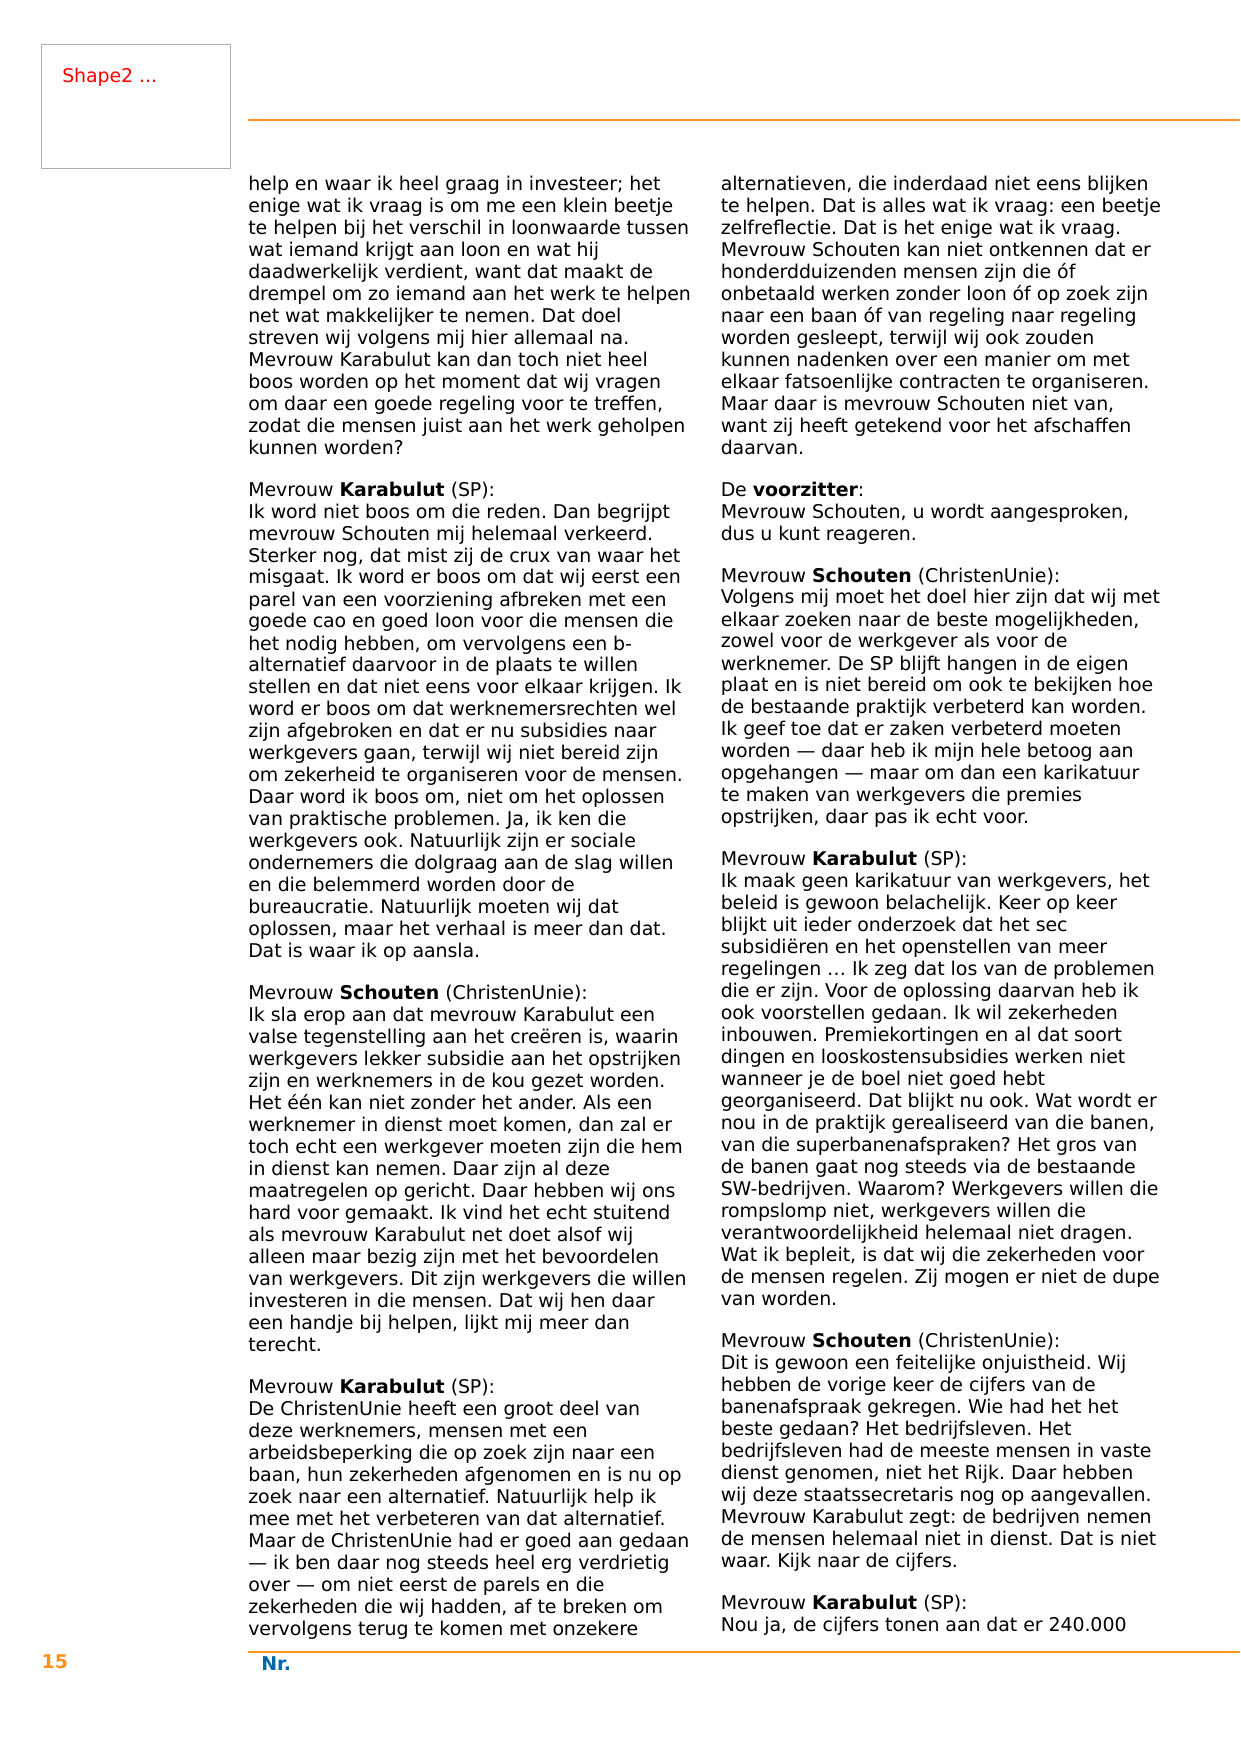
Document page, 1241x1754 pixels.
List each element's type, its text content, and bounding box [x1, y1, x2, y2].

text Mevrouw Karabulut (SP): [248, 478, 691, 501]
text De ChristenUnie heeft een groot deel van deze werknemers, mensen met een arbeidsbeperking die op zoek zijn naar een baan, hun zekerheden afgenomen en is nu op zoek naar een alternatief. Natuurlijk help ik mee met het verbeteren van dat alternatief. Maar de ChristenUnie had er goed aan gedaan — ik ben daar nog steeds heel erg verdrietig over — om niet eerst de parels en die zekerheden die wij hadden, af te breken om vervolgens terug te komen met onzekere [248, 1398, 691, 1639]
text Mevrouw Schouten (ChristenUnie): [721, 1330, 1163, 1352]
text Mevrouw Karabulut (SP): [721, 848, 1163, 870]
text help en waar ik heel graag in investeer; het enige wat ik vraag is om me een klein beetje te helpen bij het verschil in loonwaarde tussen wat iemand krijgt aan loon en wat hij daadwerkelijk verdient, want dat maakt de drempel om zo iemand aan het werk te helpen net wat makkelijker te nemen. Dat doel streven wij volgens mij hier allemaal na. Mevrouw Karabulut kan dan toch niet heel boos worden op het moment dat wij vragen om daar een goede regeling voor te treffen, zodat die mensen juist aan het werk geholpen kunnen worden? [248, 173, 691, 458]
text Mevrouw Schouten, u wordt aangesproken, dus u kunt reageren. [721, 501, 1163, 544]
text Nou ja, de cijfers tonen aan dat er 240.000 [721, 1613, 1163, 1636]
text Ik word niet boos om die reden. Dan begrijpt mevrouw Schouten mij helemaal verkeerd. Sterker nog, dat mist zij de crux van waar het misgaat. Ik word er boos om dat wij eerst een parel van een voorziening afbreken met een goede cao en goed loon voor die mensen die het nodig hebben, om vervolgens een b-alternatief daarvoor in de plaats te willen stellen en dat niet eens voor elkaar krijgen. Ik word er boos om dat werknemersrechten wel zijn afgebroken en dat er nu subsidies naar werkgevers gaan, terwijl wij niet bereid zijn om zekerheid te organiseren voor de mensen. Daar word ik boos om, niet om het oplossen van praktische problemen. Ja, ik ken die werkgevers ook. Natuurlijk zijn er sociale ondernemers die dolgraag aan de slag willen en die belemmerd worden door de bureaucratie. Natuurlijk moeten wij dat oplossen, maar het verhaal is meer dan dat. Dat is waar ik op aansla. [248, 501, 691, 962]
text Dit is gewoon een feitelijke onjuistheid. Wij hebben de vorige keer de cijfers van de banenafspraak gekregen. Wie had het het beste gedaan? Het bedrijfsleven. Het bedrijfsleven had de meeste mensen in vaste dienst genomen, niet het Rijk. Daar hebben wij deze staatssecretaris nog op aangevallen. Mevrouw Karabulut zegt: de bedrijven nemen de mensen helemaal niet in dienst. Dat is niet waar. Kijk naar de cijfers. [721, 1352, 1163, 1572]
text Mevrouw Karabulut (SP): [721, 1592, 1163, 1613]
text De voorzitter: [721, 478, 1163, 501]
text alternatieven, die inderdaad niet eens blijken te helpen. Dat is alles wat ik vraag: een beetje zelfreflectie. Dat is het enige wat ik vraag. Mevrouw Schouten kan niet ontkennen dat er honderdduizenden mensen zijn die óf onbetaald werken zonder loon óf op zoek zijn naar een baan óf van regeling naar regeling worden gesleept, terwijl wij ook zouden kunnen nadenken over een manier om met elkaar fatsoenlijke contracten te organiseren. Maar daar is mevrouw Schouten niet van, want zij heeft getekend voor het afschaffen daarvan. [721, 173, 1163, 458]
text Ik maak geen karikatuur van werkgevers, het beleid is gewoon belachelijk. Keer op keer blijkt uit ieder onderzoek dat het sec subsidiëren en het openstellen van meer regelingen … Ik zeg dat los van de problemen die er zijn. Voor de oplossing daarvan heb ik ook voorstellen gedaan. Ik wil zekerheden inbouwen. Premiekortingen en al dat soort dingen en looskostensubsidies werken niet wanneer je de boel niet goed hebt georganiseerd. Dat blijkt nu ook. Wat wordt er nou in de praktijk gerealiseerd van die banen, van die superbanenafspraken? Het gros van de banen gaat nog steeds via de bestaande SW-bedrijven. Waarom? Werkgevers willen die rompslomp niet, werkgevers willen die verantwoordelijkheid helemaal niet dragen. Wat ik bepleit, is dat wij die zekerheden voor de mensen regelen. Zij mogen er niet de dupe van worden. [721, 870, 1163, 1310]
text Volgens mij moet het doel hier zijn dat wij met elkaar zoeken naar de beste mogelijkheden, zowel voor de werkgever als voor de werknemer. De SP blijft hangen in de eigen plaat en is niet bereid om ook te bekijken hoe de bestaande praktijk verbeterd kan worden. Ik geef toe dat er zaken verbeterd moeten worden — daar heb ik mijn hele betoog aan opgehangen — maar om dan een karikatuur te maken van werkgevers die premies opstrijken, daar pas ik echt voor. [721, 586, 1163, 828]
text Mevrouw Karabulut (SP): [248, 1376, 691, 1398]
text Mevrouw Schouten (ChristenUnie): [721, 564, 1163, 586]
text Mevrouw Schouten (ChristenUnie): [248, 982, 691, 1004]
text Ik sla erop aan dat mevrouw Karabulut een valse tegenstelling aan het creëren is, waarin werkgevers lekker subsidie aan het opstrijken zijn en werknemers in de kou gezet worden. Het één kan niet zonder het ander. Als een werknemer in dienst moet komen, dan zal er toch echt een werkgever moeten zijn die hem in dienst kan nemen. Daar zijn al deze maatregelen op gericht. Daar hebben wij ons hard voor gemaakt. Ik vind het echt stuitend als mevrouw Karabulut net doet alsof wij alleen maar bezig zijn met het bevoordelen van werkgevers. Dit zijn werkgevers die willen investeren in die mensen. Dat wij hen daar een handje bij helpen, lijkt mij meer dan terecht. [248, 1004, 691, 1356]
